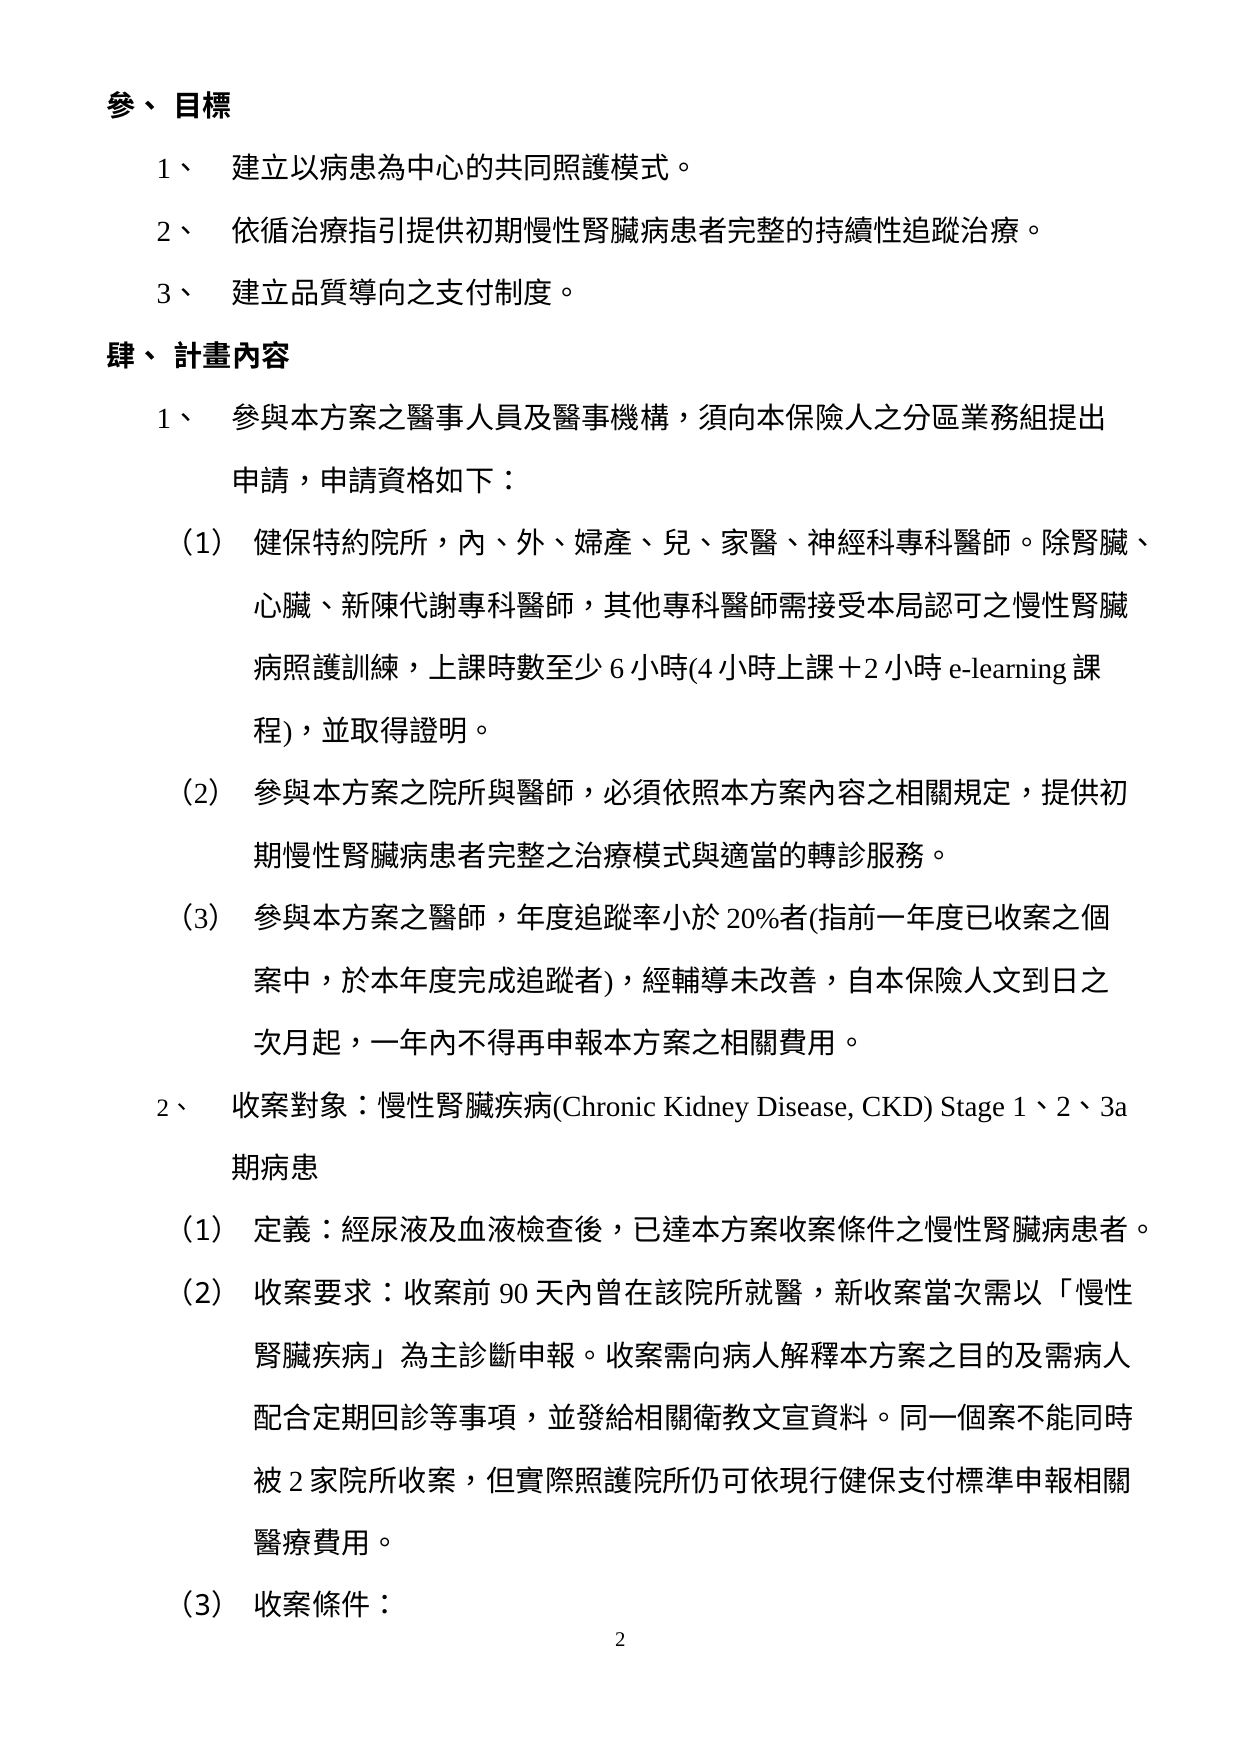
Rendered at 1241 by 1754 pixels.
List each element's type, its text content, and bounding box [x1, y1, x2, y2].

list 目標 [106, 62, 1134, 124]
list 收案要求：收案前90天內曾在該院所就醫，新收案當次需以「慢性腎臟疾病」為主診斷申報。收案需向病人解釋本方案之目的及需病人配合定期回診等事項，並發給相關衛教文宣資料。同一個案不能同時被2家院所收案，但實際照護院所仍可依現行健保支付標準申報相關醫療費用。 [164, 1249, 1134, 1562]
list 參與本方案之醫師，年度追蹤率小於20%者(指前一年度已收案之個案中，於本年度完成追蹤者)，經輔導未改善，自本保險人文到日之次月起，一年內不得再申報本方案之相關費用。 [164, 874, 1134, 1062]
list 建立以病患為中心的共同照護模式。 [156, 124, 1134, 187]
list 建立品質導向之支付制度。 [156, 249, 1134, 312]
list 參與本方案之醫事人員及醫事機構，須向本保險人之分區業務組提出申請，申請資格如下： [156, 374, 1134, 499]
list 參與本方案之院所與醫師，必須依照本方案內容之相關規定，提供初期慢性腎臟病患者完整之治療模式與適當的轉診服務。 [164, 749, 1134, 874]
list 計畫內容 [106, 312, 1134, 374]
list 定義：經尿液及血液檢查後，已達本方案收案條件之慢性腎臟病患者。 [164, 1187, 1134, 1249]
list 收案條件： [164, 1562, 1134, 1624]
list 收案對象：慢性腎臟疾病(Chronic Kidney Disease, CKD) Stage 1、2、3a期病患 [156, 1062, 1134, 1187]
list 健保特約院所，內、外、婦產、兒、家醫、神經科專科醫師。除腎臟、心臟、新陳代謝專科醫師，其他專科醫師需接受本局認可之慢性腎臟病照護訓練，上課時數至少6小時(4小時上課＋2小時e-learning課程)，並取得證明。 [164, 499, 1134, 749]
list 依循治療指引提供初期慢性腎臟病患者完整的持續性追蹤治療。 [156, 187, 1134, 249]
